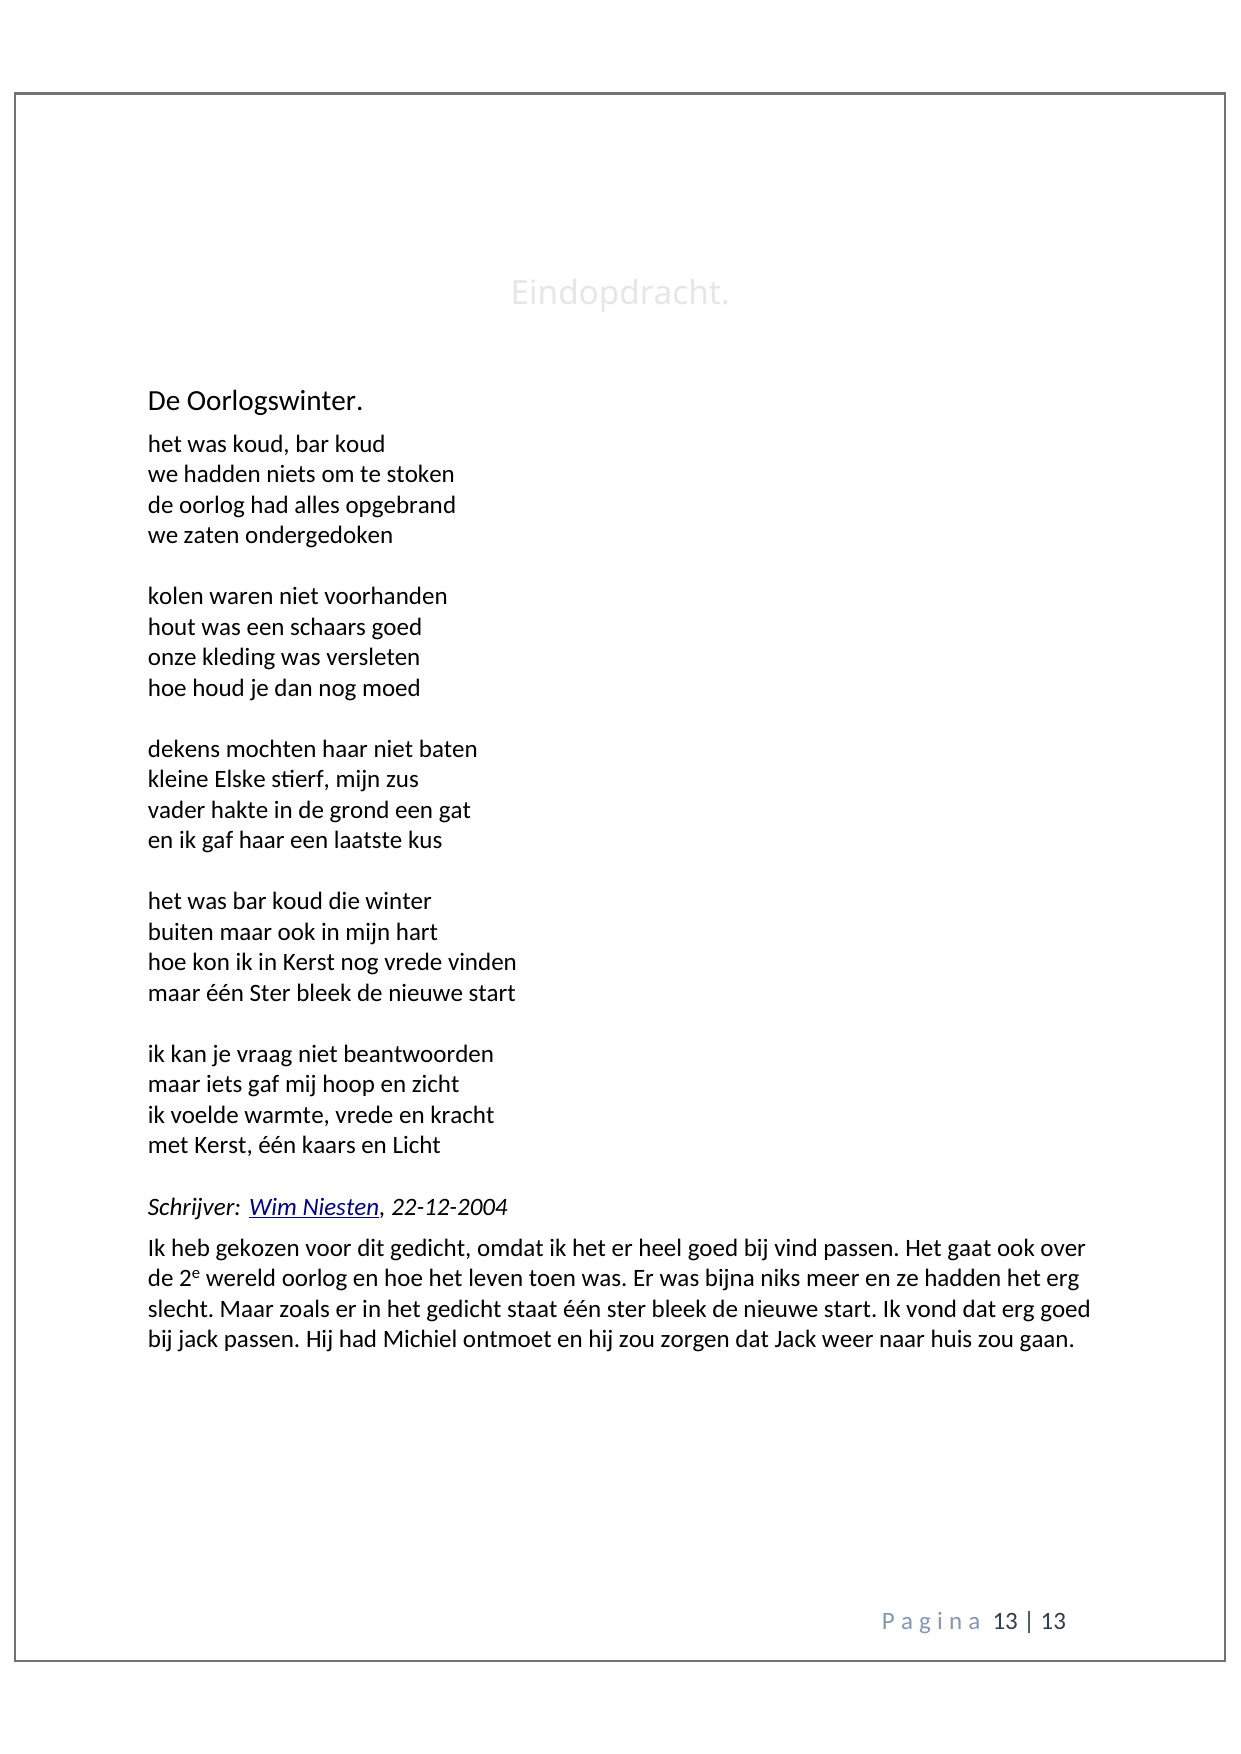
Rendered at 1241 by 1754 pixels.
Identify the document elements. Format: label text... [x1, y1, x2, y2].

subtitle Eindopdracht. [148, 268, 1093, 314]
text De Oorlogswinter. [148, 382, 1093, 417]
text Ik heb gekozen voor dit gedicht, omdat ik het er heel goed bij vind passen. Het gaat ook over de 2e wereld oorlog en hoe het leven toen was. Er was bijna niks meer en ze hadden het erg slecht. Maar zoals er in het gedicht staat één ster bleek de nieuwe start. Ik vond dat erg goed bij jack passen. Hij had Michiel ontmoet en hij zou zorgen dat Jack weer naar huis zou gaan. [148, 1232, 1093, 1354]
text het was koud, bar koud we hadden niets om te stoken de oorlog had alles opgebrand we zaten ondergedoken kolen waren niet voorhanden hout was een schaars goed onze kleding was versleten hoe houd je dan nog moed dekens mochten haar niet baten kleine Elske stierf, mijn zus vader hakte in de grond een gat en ik gaf haar een laatste kus het was bar koud die winter buiten maar ook in mijn hart hoe kon ik in Kerst nog vrede vinden maar één Ster bleek de nieuwe start ik kan je vraag niet beantwoorden maar iets gaf mij hoop en zicht ik voelde warmte, vrede en kracht met Kerst, één kaars en Licht Schrijver: Wim Niesten, 22-12-2004 [148, 428, 1093, 1221]
